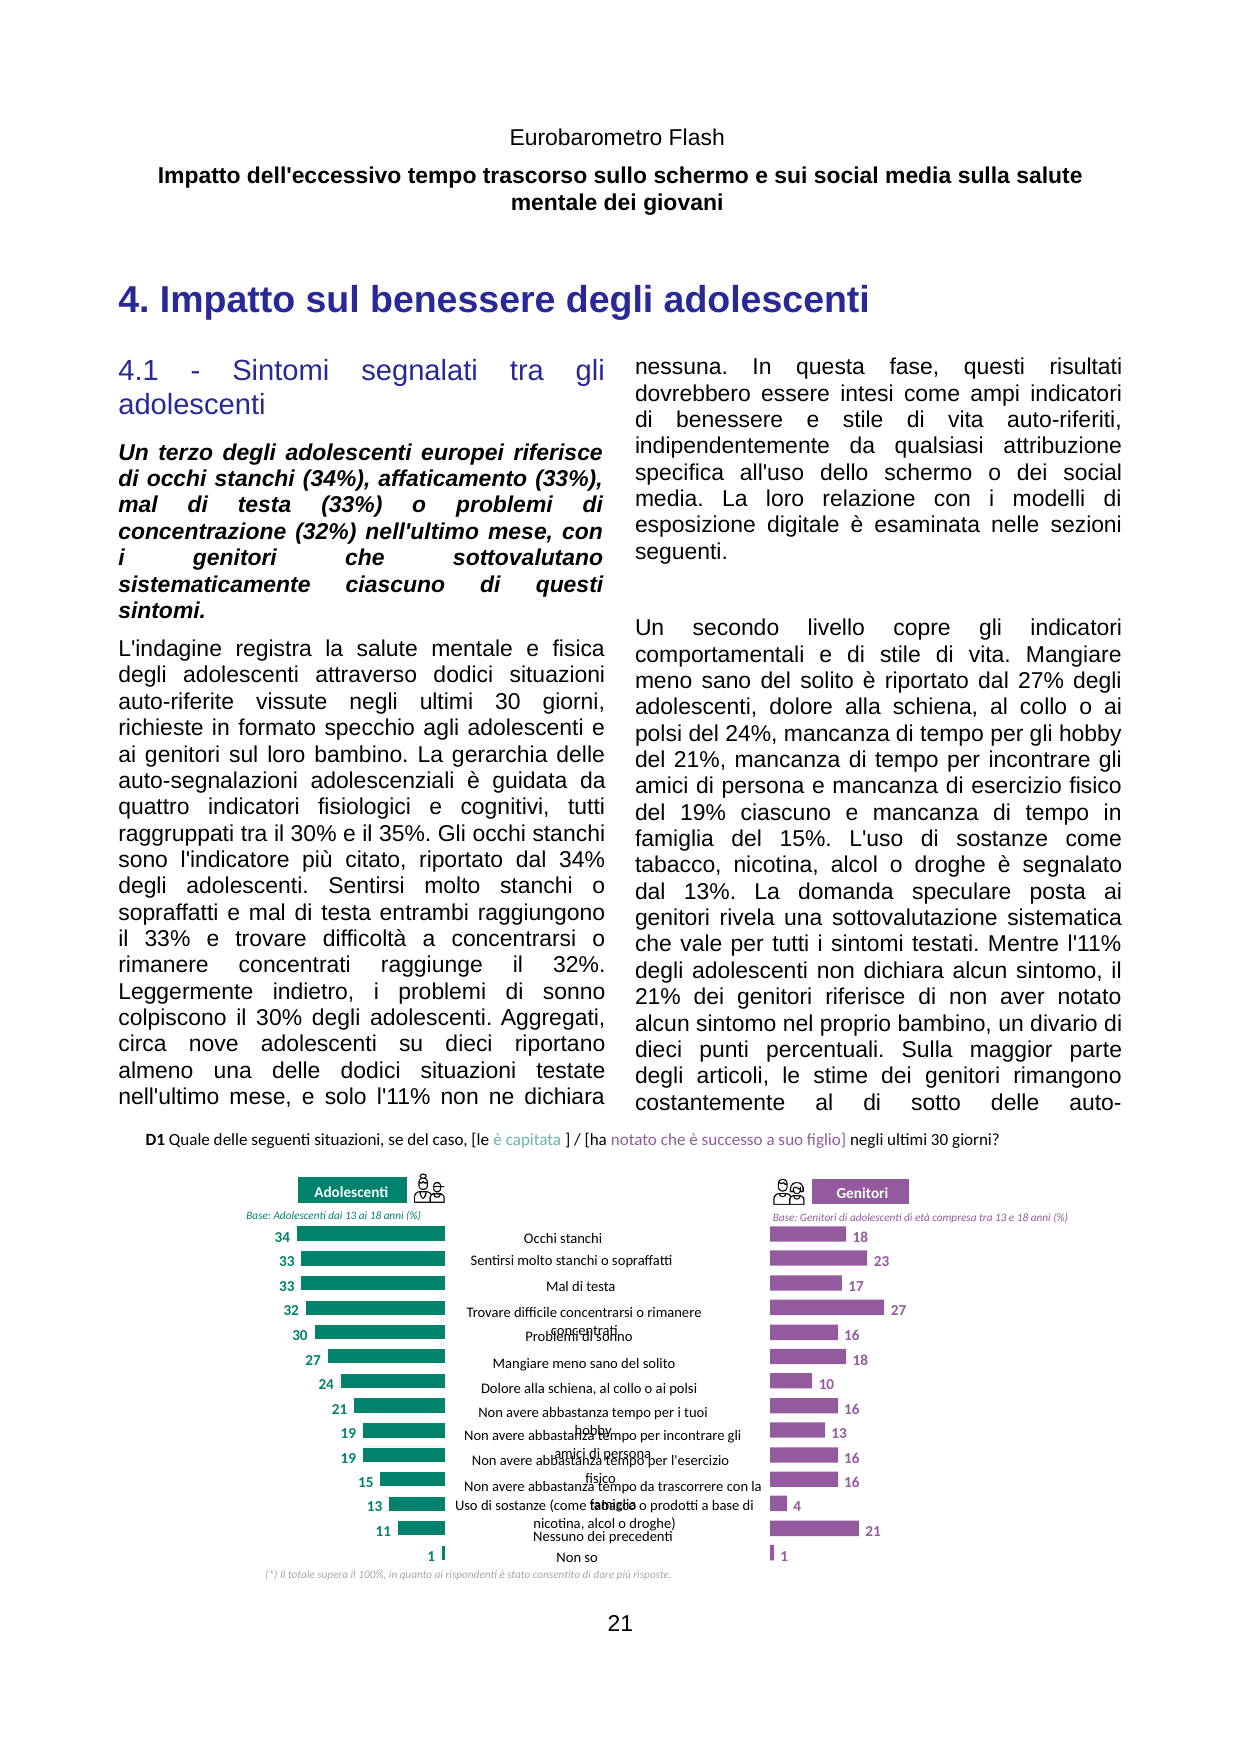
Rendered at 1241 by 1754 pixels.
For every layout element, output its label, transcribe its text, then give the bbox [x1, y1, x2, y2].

picture [412, 1171, 448, 1206]
picture [771, 1174, 807, 1210]
text Un terzo degli adolescenti europei riferisce di occhi stanchi (34%), affaticamento (33%), mal di testa (33%) o problemi di concentrazione (32%) nell'ultimo mese, con i genitori che sottovalutano sistematicamente ciascuno di questi sintomi. [118, 439, 605, 623]
subtitle 4.1 - Sintomi segnalati tra gli adolescenti [118, 353, 605, 420]
text Un secondo livello copre gli indicatori comportamentali e di stile di vita. Mangiare meno sano del solito è riportato dal 27% degli adolescenti, dolore alla schiena, al collo o ai polsi del 24%, mancanza di tempo per gli hobby del 21%, mancanza di tempo per incontrare gli amici di persona e mancanza di esercizio fisico del 19% ciascuno e mancanza di tempo in famiglia del 15%. L'uso di sostanze come tabacco, nicotina, alcol o droghe è segnalato dal 13%. La domanda speculare posta ai genitori rivela una sottovalutazione sistematica che vale per tutti i sintomi testati. Mentre l'11% degli adolescenti non dichiara alcun sintomo, il 21% dei genitori riferisce di non aver notato alcun sintomo nel proprio bambino, un divario di dieci punti percentuali. Sulla maggior parte degli articoli, le stime dei genitori rimangono costantemente al di sotto delle auto- [635, 614, 1122, 1115]
subtitle 4. Impatto sul benessere degli adolescenti [118, 277, 1122, 320]
text L'indagine registra la salute mentale e fisica degli adolescenti attraverso dodici situazioni auto-riferite vissute negli ultimi 30 giorni, richieste in formato specchio agli adolescenti e ai genitori sul loro bambino. La gerarchia delle auto-segnalazioni adolescenziali è guidata da quattro indicatori fisiologici e cognitivi, tutti raggruppati tra il 30% e il 35%. Gli occhi stanchi sono l'indicatore più citato, riportato dal 34% degli adolescenti. Sentirsi molto stanchi o sopraffatti e mal di testa entrambi raggiungono il 33% e trovare difficoltà a concentrarsi o rimanere concentrati raggiunge il 32%. Leggermente indietro, i problemi di sonno colpiscono il 30% degli adolescenti. Aggregati, circa nove adolescenti su dieci riportano almeno una delle dodici situazioni testate nell'ultimo mese, e solo l'11% non ne dichiara [118, 635, 605, 1109]
text nessuna. In questa fase, questi risultati dovrebbero essere intesi come ampi indicatori di benessere e stile di vita auto-riferiti, indipendentemente da qualsiasi attribuzione specifica all'uso dello schermo o dei social media. La loro relazione con i modelli di esposizione digitale è esaminata nelle sezioni seguenti. [635, 353, 1122, 564]
